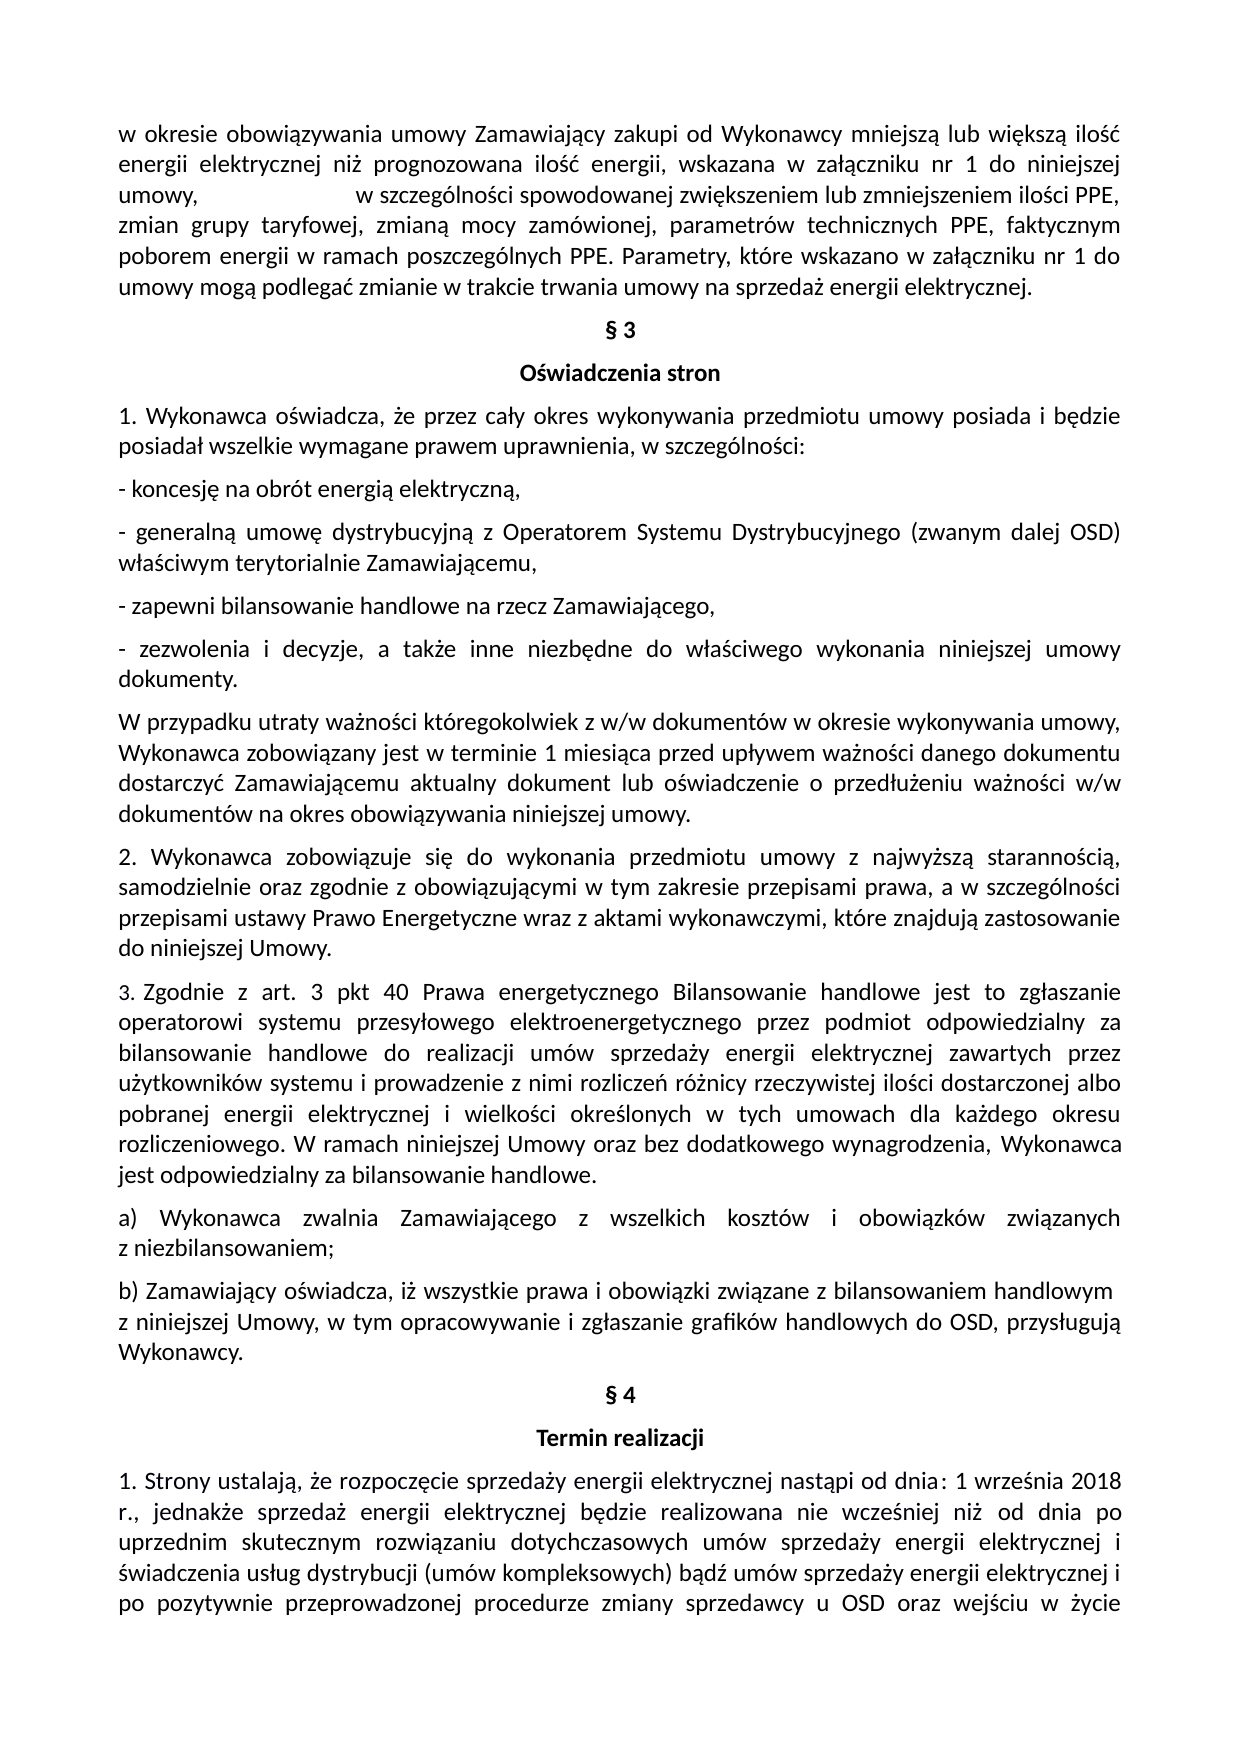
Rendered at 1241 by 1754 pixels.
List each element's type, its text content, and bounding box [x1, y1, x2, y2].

text 2. Wykonawca zobowiązuje się do wykonania przedmiotu umowy z najwyższą starannością, samodzielnie oraz zgodnie z obowiązującymi w tym zakresie przepisami prawa, a w szczególności przepisami ustawy Prawo Energetyczne wraz z aktami wykonawczymi, które znajdują zastosowanie do niniejszej Umowy. [118, 841, 1122, 963]
text Termin realizacji [118, 1422, 1122, 1453]
list Zgodnie z art. 3 pkt 40 Prawa energetycznego Bilansowanie handlowe jest to zgłaszanie operatorowi systemu przesyłowego elektroenergetycznego przez podmiot odpowiedzialny za bilansowanie handlowe do realizacji umów sprzedaży energii elektrycznej zawartych przez użytkowników systemu i prowadzenie z nimi rozliczeń różnicy rzeczywistej ilości dostarczonej albo pobranej energii elektrycznej i wielkości określonych w tych umowach dla każdego okresu rozliczeniowego. W ramach niniejszej Umowy oraz bez dodatkowego wynagrodzenia, Wykonawca jest odpowiedzialny za bilansowanie handlowe. [118, 976, 1122, 1189]
text Oświadczenia stron [118, 357, 1122, 387]
text § 4 [118, 1379, 1122, 1410]
text - zezwolenia i decyzje, a także inne niezbędne do właściwego wykonania niniejszej umowy dokumenty. [118, 633, 1122, 694]
text W przypadku utraty ważności któregokolwiek z w/w dokumentów w okresie wykonywania umowy, Wykonawca zobowiązany jest w terminie 1 miesiąca przed upływem ważności danego dokumentu dostarczyć Zamawiającemu aktualny dokument lub oświadczenie o przedłużeniu ważności w/w dokumentów na okres obowiązywania niniejszej umowy. [118, 706, 1122, 828]
text 1. Strony ustalają, że rozpoczęcie sprzedaży energii elektrycznej nastąpi od dnia: 1 września 2018 r., jednakże sprzedaż energii elektrycznej będzie realizowana nie wcześniej niż od dnia po uprzednim skutecznym rozwiązaniu dotychczasowych umów sprzedaży energii elektrycznej i świadczenia usług dystrybucji (umów kompleksowych) bądź umów sprzedaży energii elektrycznej i po pozytywnie przeprowadzonej procedurze zmiany sprzedawcy u OSD oraz wejściu w życie [118, 1465, 1122, 1618]
text a) Wykonawca zwalnia Zamawiającego z wszelkich kosztów i obowiązków związanych z niezbilansowaniem; [118, 1202, 1122, 1263]
text - koncesję na obrót energią elektryczną, [118, 473, 1122, 504]
text 1. Wykonawca oświadcza, że przez cały okres wykonywania przedmiotu umowy posiada i będzie posiadał wszelkie wymagane prawem uprawnienia, w szczególności: [118, 400, 1122, 461]
text - generalną umowę dystrybucyjną z Operatorem Systemu Dystrybucyjnego (zwanym dalej OSD) właściwym terytorialnie Zamawiającemu, [118, 516, 1122, 577]
text § 3 [118, 314, 1122, 344]
text b) Zamawiający oświadcza, iż wszystkie prawa i obowiązki związane z bilansowaniem handlowym z niniejszej Umowy, w tym opracowywanie i zgłaszanie grafików handlowych do OSD, przysługują Wykonawcy. [118, 1275, 1122, 1367]
text w okresie obowiązywania umowy Zamawiający zakupi od Wykonawcy mniejszą lub większą ilość energii elektrycznej niż prognozowana ilość energii, wskazana w załączniku nr 1 do niniejszej umowy, w szczególności spowodowanej zwiększeniem lub zmniejszeniem ilości PPE, zmian grupy taryfowej, zmianą mocy zamówionej, parametrów technicznych PPE, faktycznym poborem energii w ramach poszczególnych PPE. Parametry, które wskazano w załączniku nr 1 do umowy mogą podlegać zmianie w trakcie trwania umowy na sprzedaż energii elektrycznej. [118, 118, 1122, 301]
text - zapewni bilansowanie handlowe na rzecz Zamawiającego, [118, 590, 1122, 620]
